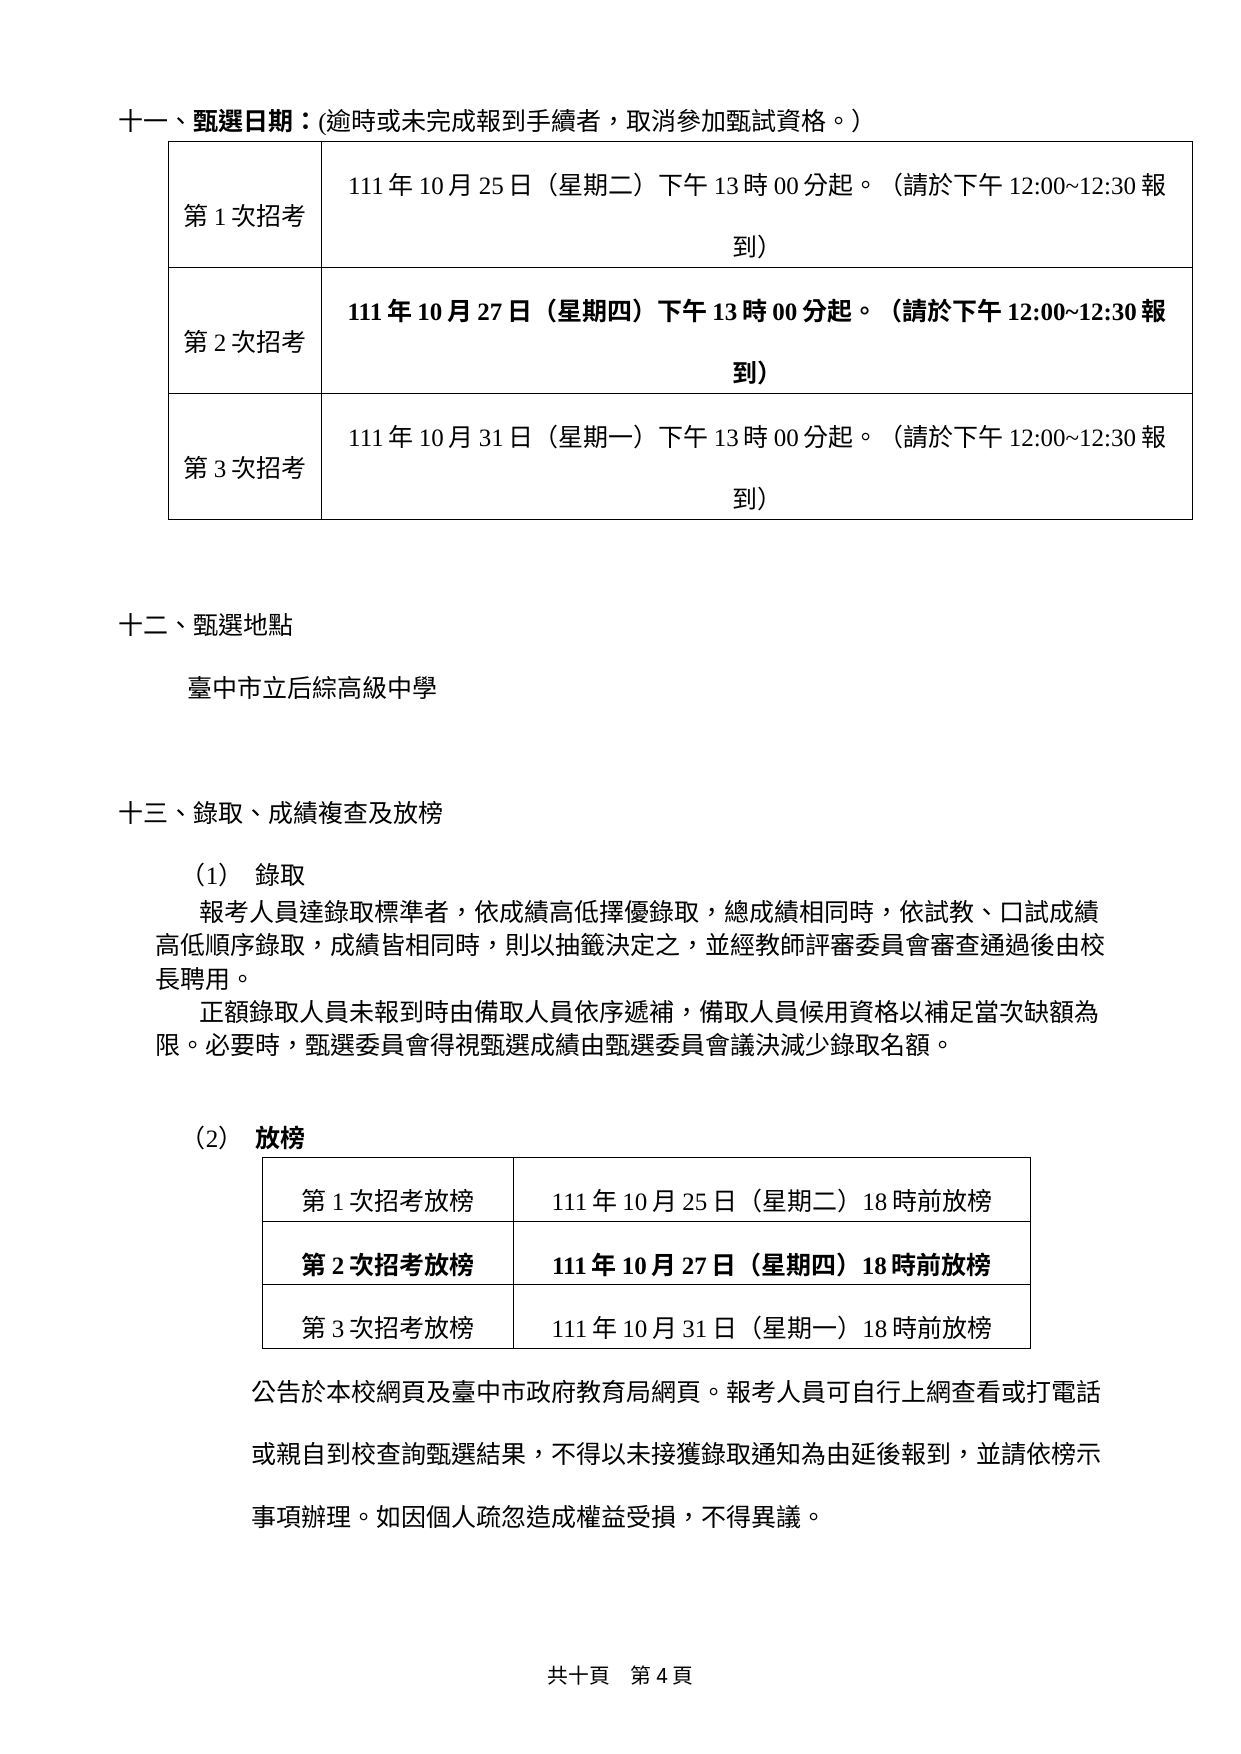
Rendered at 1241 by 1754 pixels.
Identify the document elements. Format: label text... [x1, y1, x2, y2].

text 十二、甄選地點 [118, 582, 1122, 645]
table_header 111年10月25日（星期二）下午13時00分起。（請於下午12:00~12:30報到） [322, 142, 1192, 267]
table_cell 111年10月31日（星期一）下午13時00分起。（請於下午12:00~12:30報到） [322, 394, 1192, 519]
table_cell 第3次招考放榜 [263, 1285, 513, 1348]
text 長聘用。 [156, 961, 1122, 995]
table_cell 111年10月27日（星期四）18時前放榜 [514, 1222, 1030, 1284]
table_header 111年10月25日（星期二）18時前放榜 [514, 1158, 1030, 1221]
table_cell 第3次招考 [169, 394, 321, 519]
text 臺中市立后綜高級中學 [181, 645, 1122, 707]
list 錄取 [181, 832, 1122, 895]
text 正額錄取人員未報到時由備取人員依序遞補，備取人員候用資格以補足當次缺額為 [118, 995, 1122, 1028]
text 限。必要時，甄選委員會得視甄選成績由甄選委員會議決減少錄取名額。 [118, 1028, 1122, 1061]
table_header 第1次招考 [169, 142, 321, 267]
table_header 第1次招考放榜 [263, 1158, 513, 1221]
table_cell 111年10月31日（星期一）18時前放榜 [514, 1285, 1030, 1348]
text 公告於本校網頁及臺中市政府教育局網頁。報考人員可自行上網查看或打電話或親自到校查詢甄選結果，不得以未接獲錄取通知為由延後報到，並請依榜示事項辦理。如因個人疏忽造成權益受損，不得異議。 [251, 1349, 1122, 1536]
text 報考人員達錄取標準者，依成績高低擇優錄取，總成績相同時，依試教、口試成績 [156, 895, 1122, 928]
text 十一、甄選日期：(逾時或未完成報到手續者，取消參加甄試資格。） [118, 78, 1122, 141]
table_cell 第2次招考放榜 [263, 1222, 513, 1284]
table_cell 111年10月27日（星期四）下午13時00分起。（請於下午12:00~12:30報到） [322, 268, 1192, 393]
list 放榜 [181, 1095, 1122, 1157]
text 高低順序錄取，成績皆相同時，則以抽籤決定之，並經教師評審委員會審查通過後由校 [156, 928, 1122, 961]
text 十三、錄取、成績複查及放榜 [118, 770, 1122, 832]
table_cell 第2次招考 [169, 268, 321, 393]
